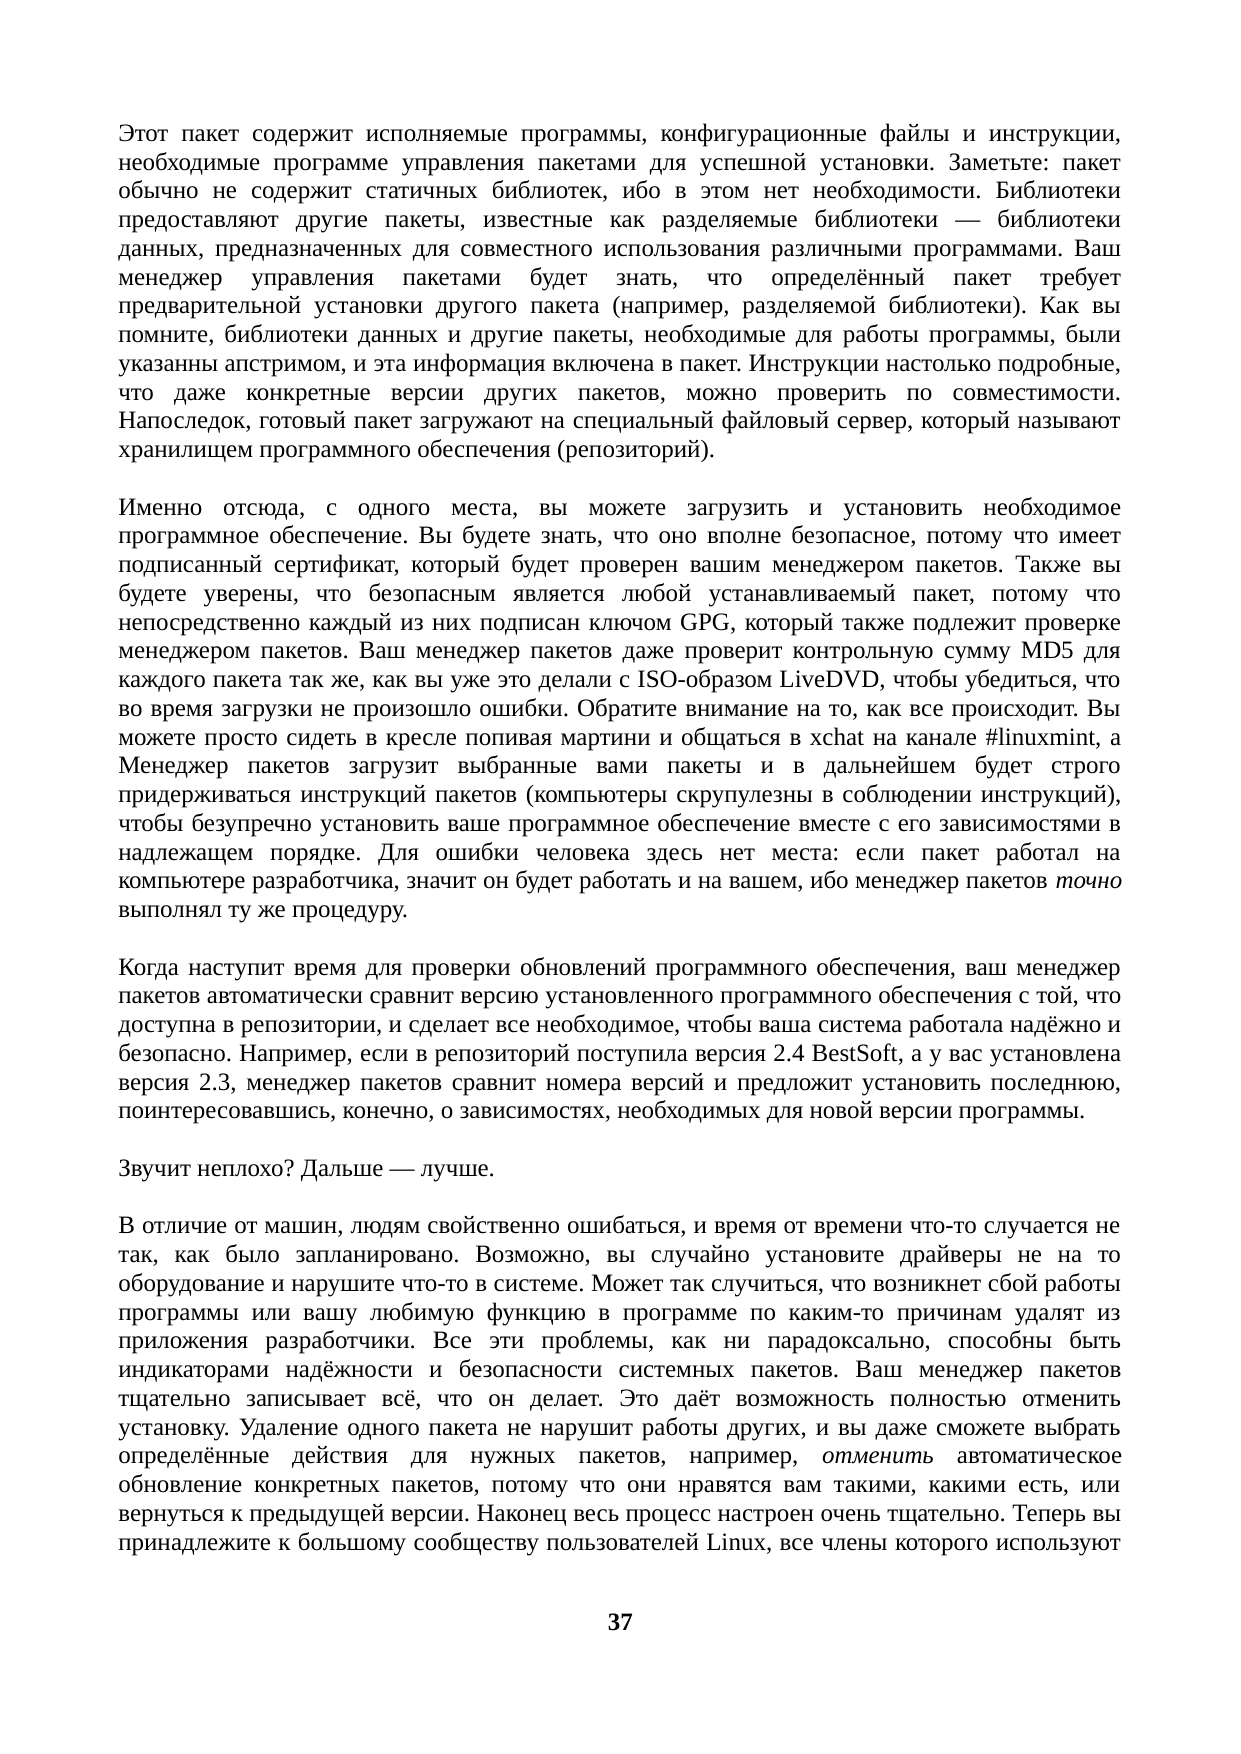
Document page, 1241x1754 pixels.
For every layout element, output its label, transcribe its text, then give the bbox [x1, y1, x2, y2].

text Этот пакет содержит исполняемые программы, конфигурационные файлы и инструкции, необходимые программе управления пакетами для успешной установки. Заметьте: пакет обычно не содержит статичных библиотек, ибо в этом нет необходимости. Библиотеки предоставляют другие пакеты, известные как разделяемые библиотеки — библиотеки данных, предназначенных для совместного использования различными программами. Ваш менеджер управления пакетами будет знать, что определённый пакет требует предварительной установки другого пакета (например, разделяемой библиотеки). Как вы помните, библиотеки данных и другие пакеты, необходимые для работы программы, были указанны апстримом, и эта информация включена в пакет. Инструкции настолько подробные, что даже конкретные версии других пакетов, можно проверить по совместимости. Напоследок, готовый пакет загружают на специальный файловый сервер, который называют хранилищем программного обеспечения (репозиторий). [118, 118, 1122, 463]
text В отличие от машин, людям свойственно ошибаться, и время от времени что-то случается не так, как было запланировано. Возможно, вы случайно установите драйверы не на то оборудование и нарушите что-то в системе. Может так случиться, что возникнет сбой работы программы или вашу любимую функцию в программе по каким-то причинам удалят из приложения разработчики. Все эти проблемы, как ни парадоксально, способны быть индикаторами надёжности и безопасности системных пакетов. Ваш менеджер пакетов тщательно записывает всё, что он делает. Это даёт возможность полностью отменить установку. Удаление одного пакета не нарушит работы других, и вы даже сможете выбрать определённые действия для нужных пакетов, например, отменить автоматическое обновление конкретных пакетов, потому что они нравятся вам такими, какими есть, или вернуться к предыдущей версии. Наконец весь процесс настроен очень тщательно. Теперь вы принадлежите к большому сообществу пользователей Linux, все члены которого используют [118, 1211, 1122, 1556]
text Когда наступит время для проверки обновлений программного обеспечения, ваш менеджер пакетов автоматически сравнит версию установленного программного обеспечения с той, что доступна в репозитории, и сделает все необходимое, чтобы ваша система работала надёжно и безопасно. Например, если в репозиторий поступила версия 2.4 BestSoft, а у вас установлена версия 2.3, менеджер пакетов сравнит номера версий и предложит установить последнюю, поинтересовавшись, конечно, о зависимостях, необходимых для новой версии программы. [118, 952, 1122, 1124]
text Звучит неплохо? Дальше — лучше. [118, 1153, 1122, 1182]
text Именно отсюда, с одного места, вы можете загрузить и установить необходимое программное обеспечение. Вы будете знать, что оно вполне безопасное, потому что имеет подписанный сертификат, который будет проверен вашим менеджером пакетов. Также вы будете уверены, что безопасным является любой устанавливаемый пакет, потому что непосредственно каждый из них подписан ключом GPG, который также подлежит проверке менеджером пакетов. Ваш менеджер пакетов даже проверит контрольную сумму MD5 для каждого пакета так же, как вы уже это делали с ISO-образом LiveDVD, чтобы убедиться, что во время загрузки не произошло ошибки. Обратите внимание на то, как все происходит. Вы можете просто сидеть в кресле попивая мартини и общаться в xchat на канале #linuxmint, а Менеджер пакетов загрузит выбранные вами пакеты и в дальнейшем будет строго придерживаться инструкций пакетов (компьютеры скрупулезны в соблюдении инструкций), чтобы безупречно установить ваше программное обеспечение вместе с его зависимостями в надлежащем порядке. Для ошибки человека здесь нет места: если пакет работал на компьютере разработчика, значит он будет работать и на вашем, ибо менеджер пакетов точно выполнял ту же процедуру. [118, 492, 1122, 923]
